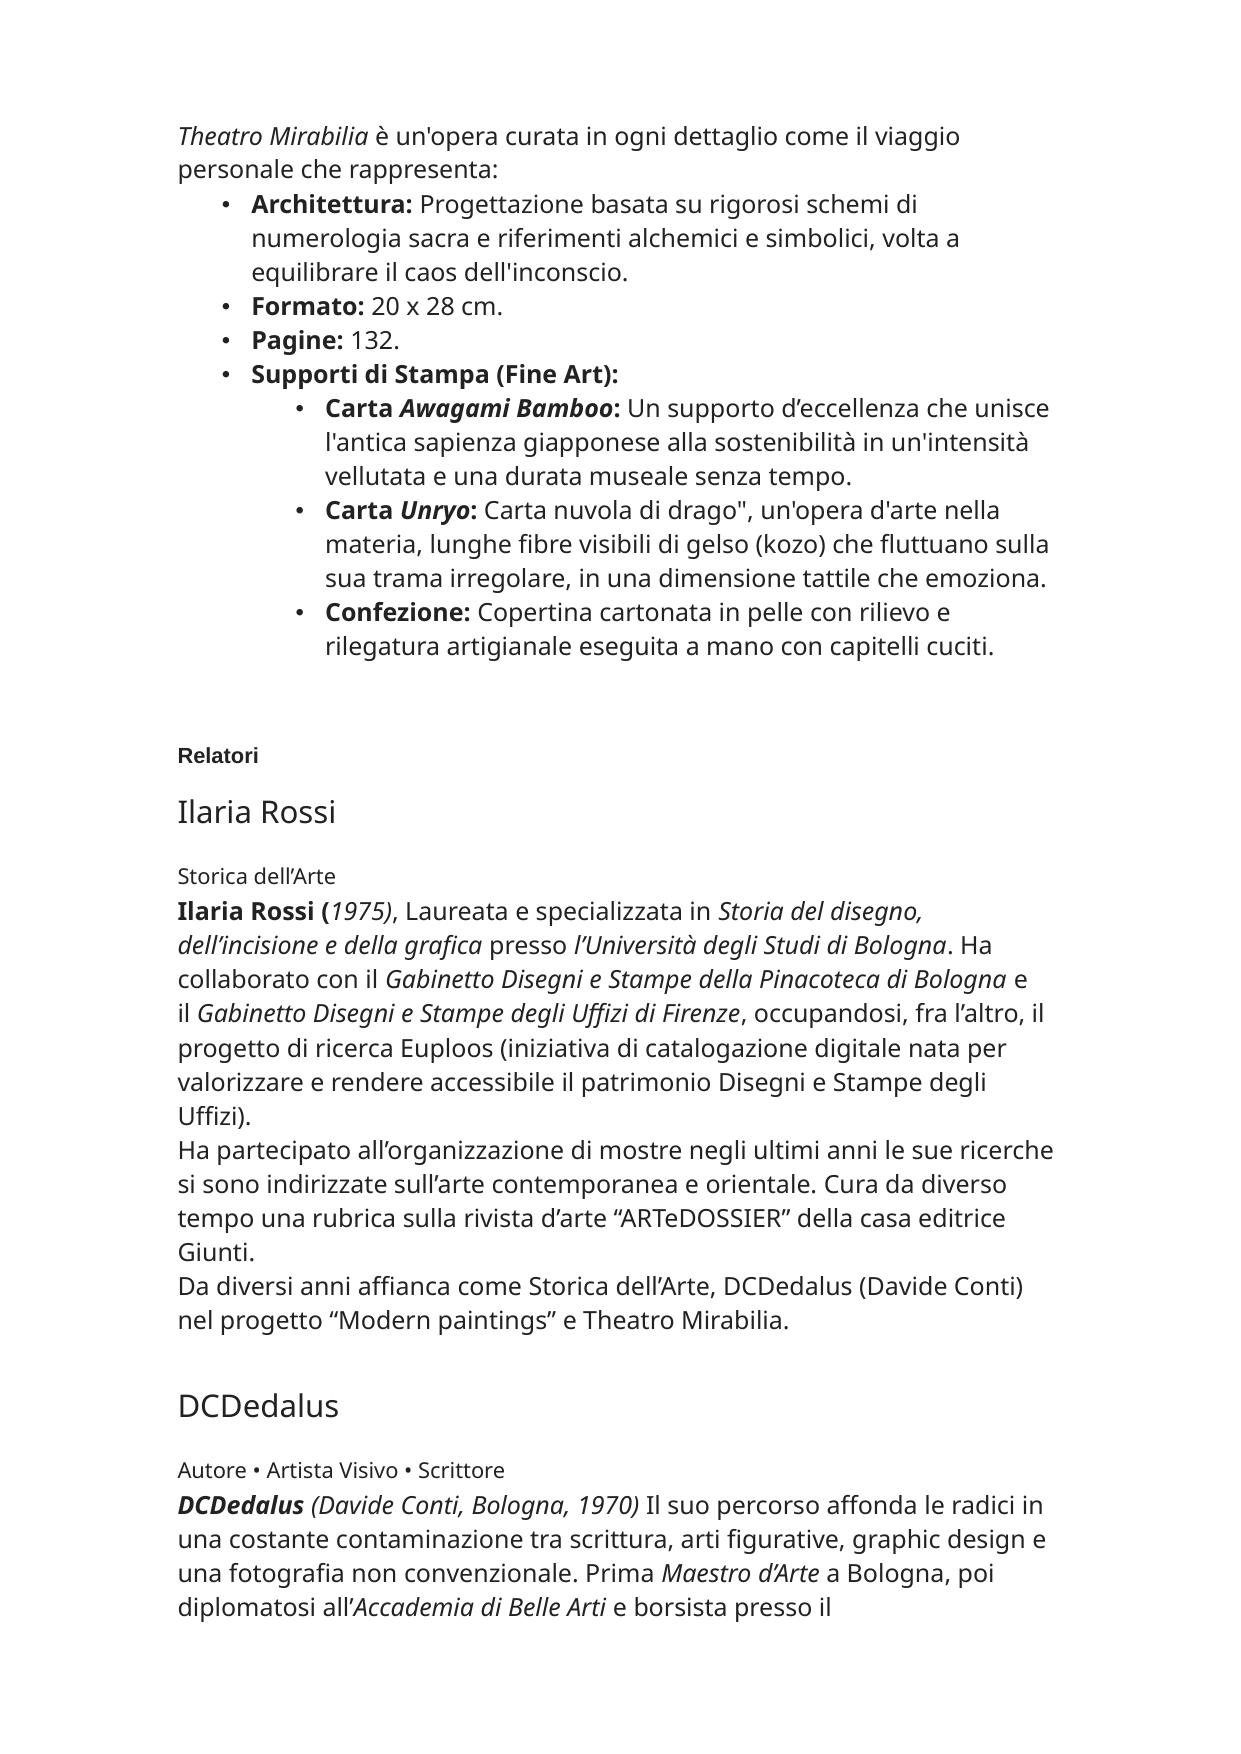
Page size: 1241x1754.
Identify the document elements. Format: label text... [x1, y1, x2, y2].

list Carta Awagami Bamboo: Un supporto d’eccellenza che unisce l'antica sapienza giapponese alla sostenibilità in un'intensità vellutata e una durata museale senza tempo. [295, 391, 1063, 493]
text DCDedalus [177, 1384, 1063, 1427]
text Da diversi anni affianca come Storica dell’Arte, DCDedalus (Davide Conti) nel progetto “Modern paintings” e Theatro Mirabilia. [177, 1269, 1063, 1337]
text Autore • Artista Visivo • Scrittore [177, 1455, 1063, 1485]
list Supporti di Stampa (Fine Art): [222, 357, 1063, 391]
list Pagine: 132. [222, 322, 1063, 357]
text Ha partecipato all’organizzazione di mostre negli ultimi anni le sue ricerche si sono indirizzate sull’arte contemporanea e orientale. Cura da diverso tempo una rubrica sulla rivista d’arte “ARTeDOSSIER” della casa editrice Giunti. [177, 1132, 1063, 1269]
text Relatori [177, 743, 1063, 768]
text Storica dell’Arte [177, 861, 1063, 891]
text Ilaria Rossi (1975), Laureata e specializzata in Storia del disegno, dell’incisione e della grafica presso l’Università degli Studi di Bologna. Ha collaborato con il Gabinetto Disegni e Stampe della Pinacoteca di Bologna e il Gabinetto Disegni e Stampe degli Uffizi di Firenze, occupandosi, fra l’altro, il progetto di ricerca Euploos (iniziativa di catalogazione digitale nata per valorizzare e rendere accessibile il patrimonio Disegni e Stampe degli Uffizi). [177, 894, 1063, 1132]
text Theatro Mirabilia è un'opera curata in ogni dettaglio come il viaggio personale che rappresenta: [177, 118, 1063, 186]
list Carta Unryo: Carta nuvola di drago", un'opera d'arte nella materia, lunghe fibre visibili di gelso (kozo) che fluttuano sulla sua trama irregolare, in una dimensione tattile che emoziona. [295, 493, 1063, 595]
list Architettura: Progettazione basata su rigorosi schemi di numerologia sacra e riferimenti alchemici e simbolici, volta a equilibrare il caos dell'inconscio. [222, 186, 1063, 288]
text Ilaria Rossi [177, 790, 1063, 833]
list Formato: 20 x 28 cm. [222, 288, 1063, 322]
list Confezione: Copertina cartonata in pelle con rilievo e rilegatura artigianale eseguita a mano con capitelli cuciti. [295, 595, 1063, 663]
text DCDedalus (Davide Conti, Bologna, 1970) Il suo percorso affonda le radici in una costante contaminazione tra scrittura, arti figurative, graphic design e una fotografia non convenzionale. Prima Maestro d’Arte a Bologna, poi diplomatosi all’Accademia di Belle Arti e borsista presso il [177, 1488, 1063, 1624]
